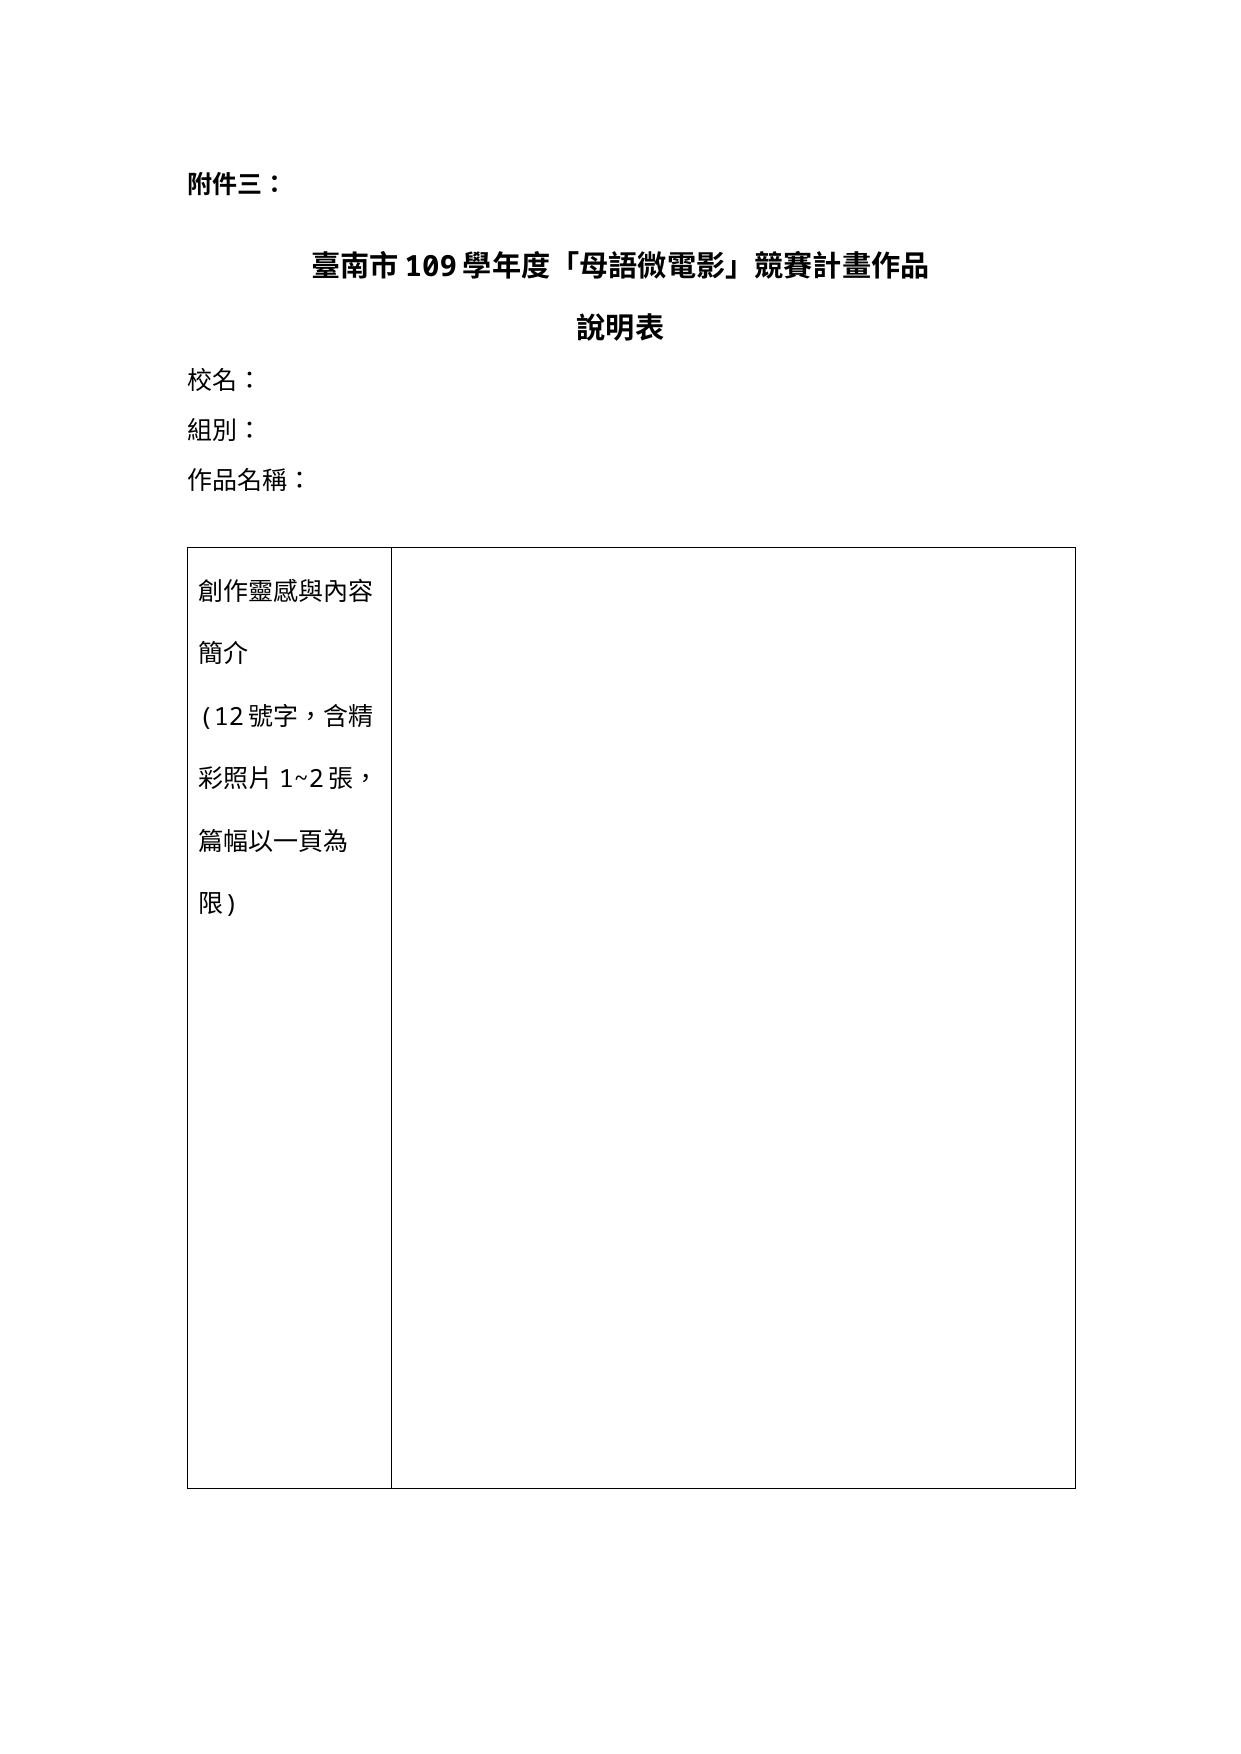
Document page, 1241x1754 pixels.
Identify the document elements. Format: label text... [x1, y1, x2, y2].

text 臺南市109學年度「母語微電影」競賽計畫作品 [187, 222, 1053, 284]
text 附件三： [187, 141, 1053, 204]
text 說明表 [187, 284, 1053, 347]
table_header [392, 548, 1075, 1488]
text 組別： [187, 397, 1053, 447]
text 校名： [187, 347, 1053, 397]
table_header 創作靈感與內容簡介 (12號字，含精彩照片1~2張，篇幅以一頁為限) [188, 548, 391, 1488]
text 作品名稱： [187, 447, 1053, 497]
